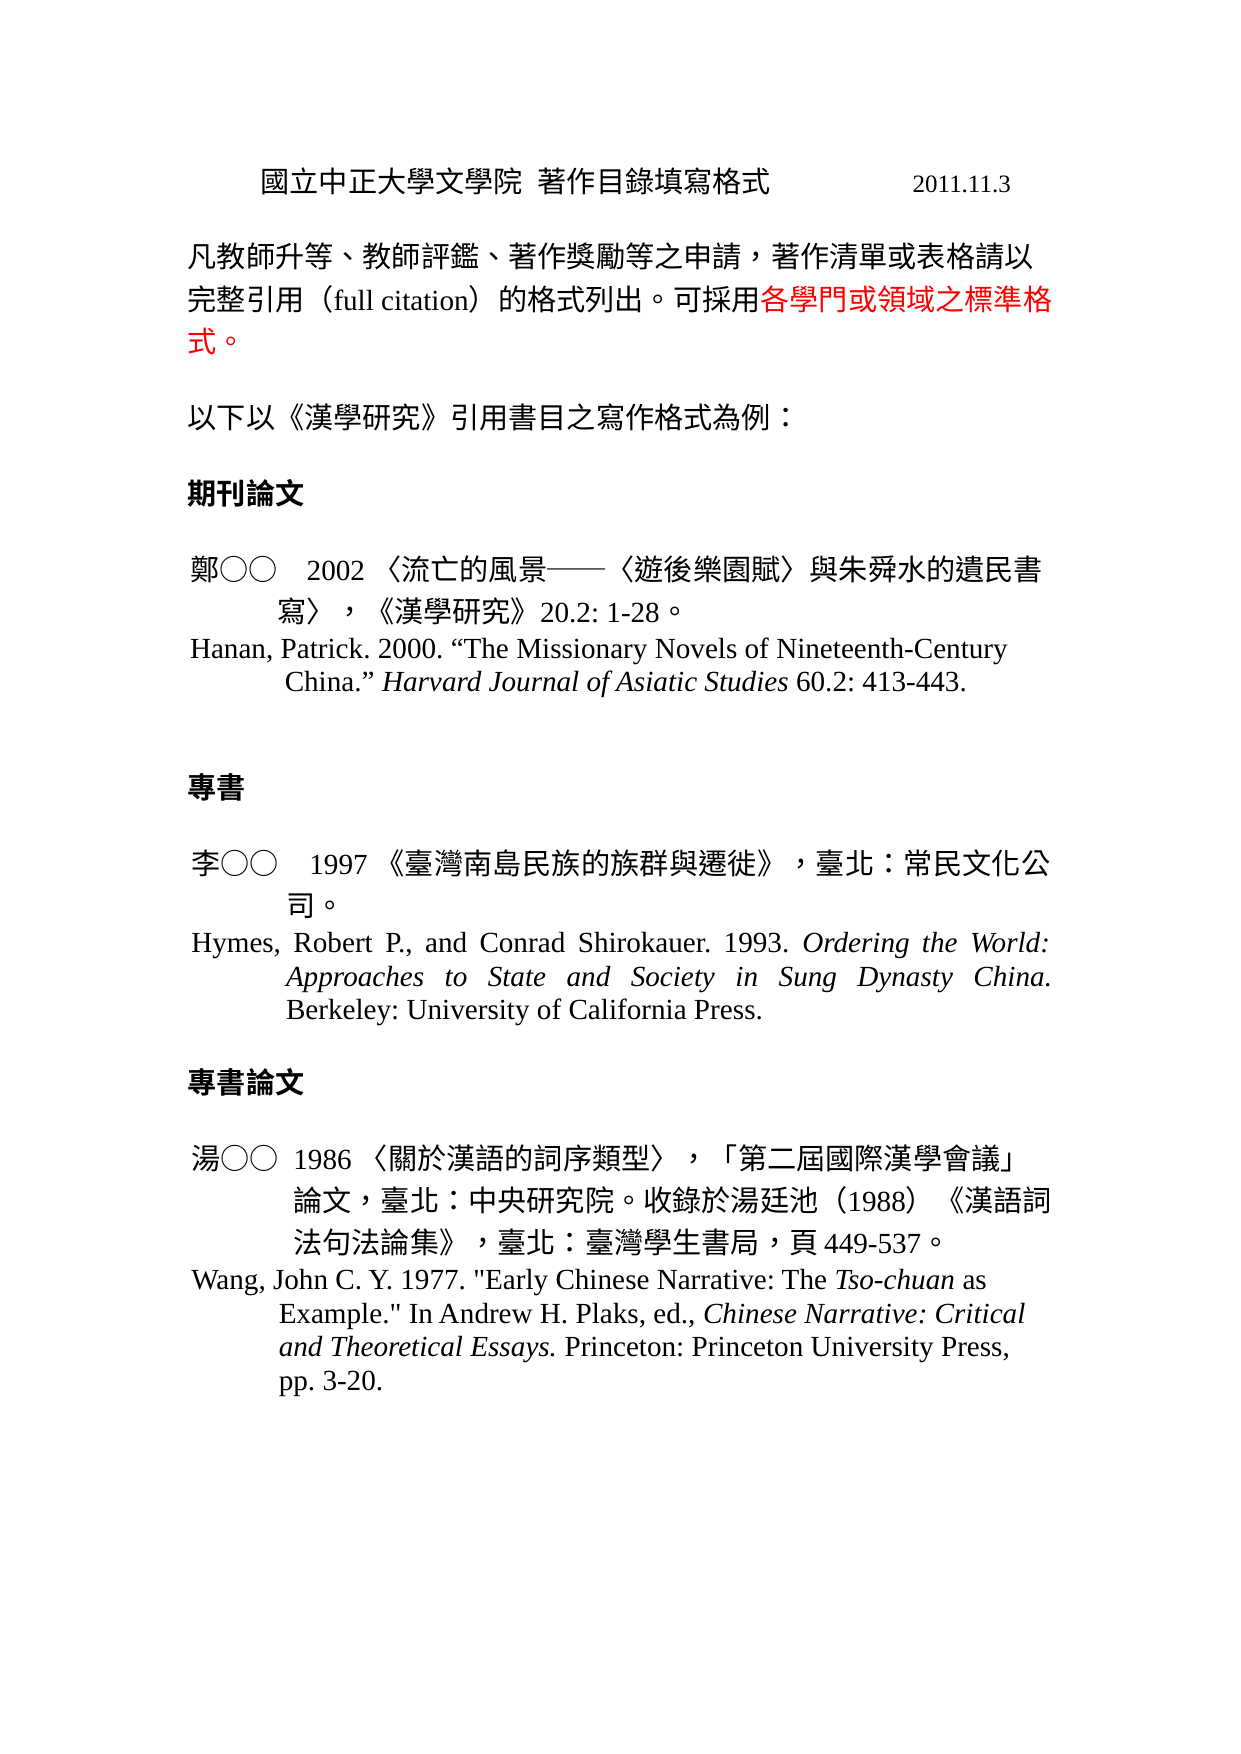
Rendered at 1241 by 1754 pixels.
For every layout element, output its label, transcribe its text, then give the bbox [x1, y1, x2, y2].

text 湯○○ 1986 〈關於漢語的詞序類型〉，「第二屆國際漢學會議」論文，臺北：中央研究院。收錄於湯廷池（1988）《漢語詞法句法論集》，臺北：臺灣學生書局，頁449-537。 [191, 1135, 1053, 1262]
text 鄭○○ 2002 〈流亡的風景──〈遊後樂園賦〉與朱舜水的遺民書寫〉，《漢學研究》20.2: 1-28。 [190, 546, 1053, 631]
text 期刊論文 [187, 470, 1053, 513]
text 國立中正大學文學院 著作目錄填寫格式 2011.11.3 [187, 158, 1053, 201]
text 凡教師升等、教師評鑑、著作獎勵等之申請，著作清單或表格請以完整引用（full citation）的格式列出。可採用各學門或領域之標準格式。 [187, 234, 1053, 361]
text Hanan, Patrick. 2000. “The Missionary Novels of Nineteenth-Century China.” Harvard Journal of Asiatic Studies 60.2: 413-443. [190, 631, 1053, 698]
text 專書論文 [187, 1059, 1053, 1102]
text Hymes, Robert P., and Conrad Shirokauer. 1993. Ordering the World: Approaches to State and Society in Sung Dynasty China. Berkeley: University of California Press. [191, 925, 1053, 1026]
text Wang, John C. Y. 1977. "Early Chinese Narrative: The Tso-chuan as Example." In Andrew H. Plaks, ed., Chinese Narrative: Critical and Theoretical Essays. Princeton: Princeton University Press, pp. 3-20. [191, 1262, 1053, 1396]
text 以下以《漢學研究》引用書目之寫作格式為例： [187, 394, 1053, 437]
text 專書 [187, 765, 1053, 807]
text 李○○ 1997 《臺灣南島民族的族群與遷徙》，臺北：常民文化公司。 [191, 841, 1053, 925]
